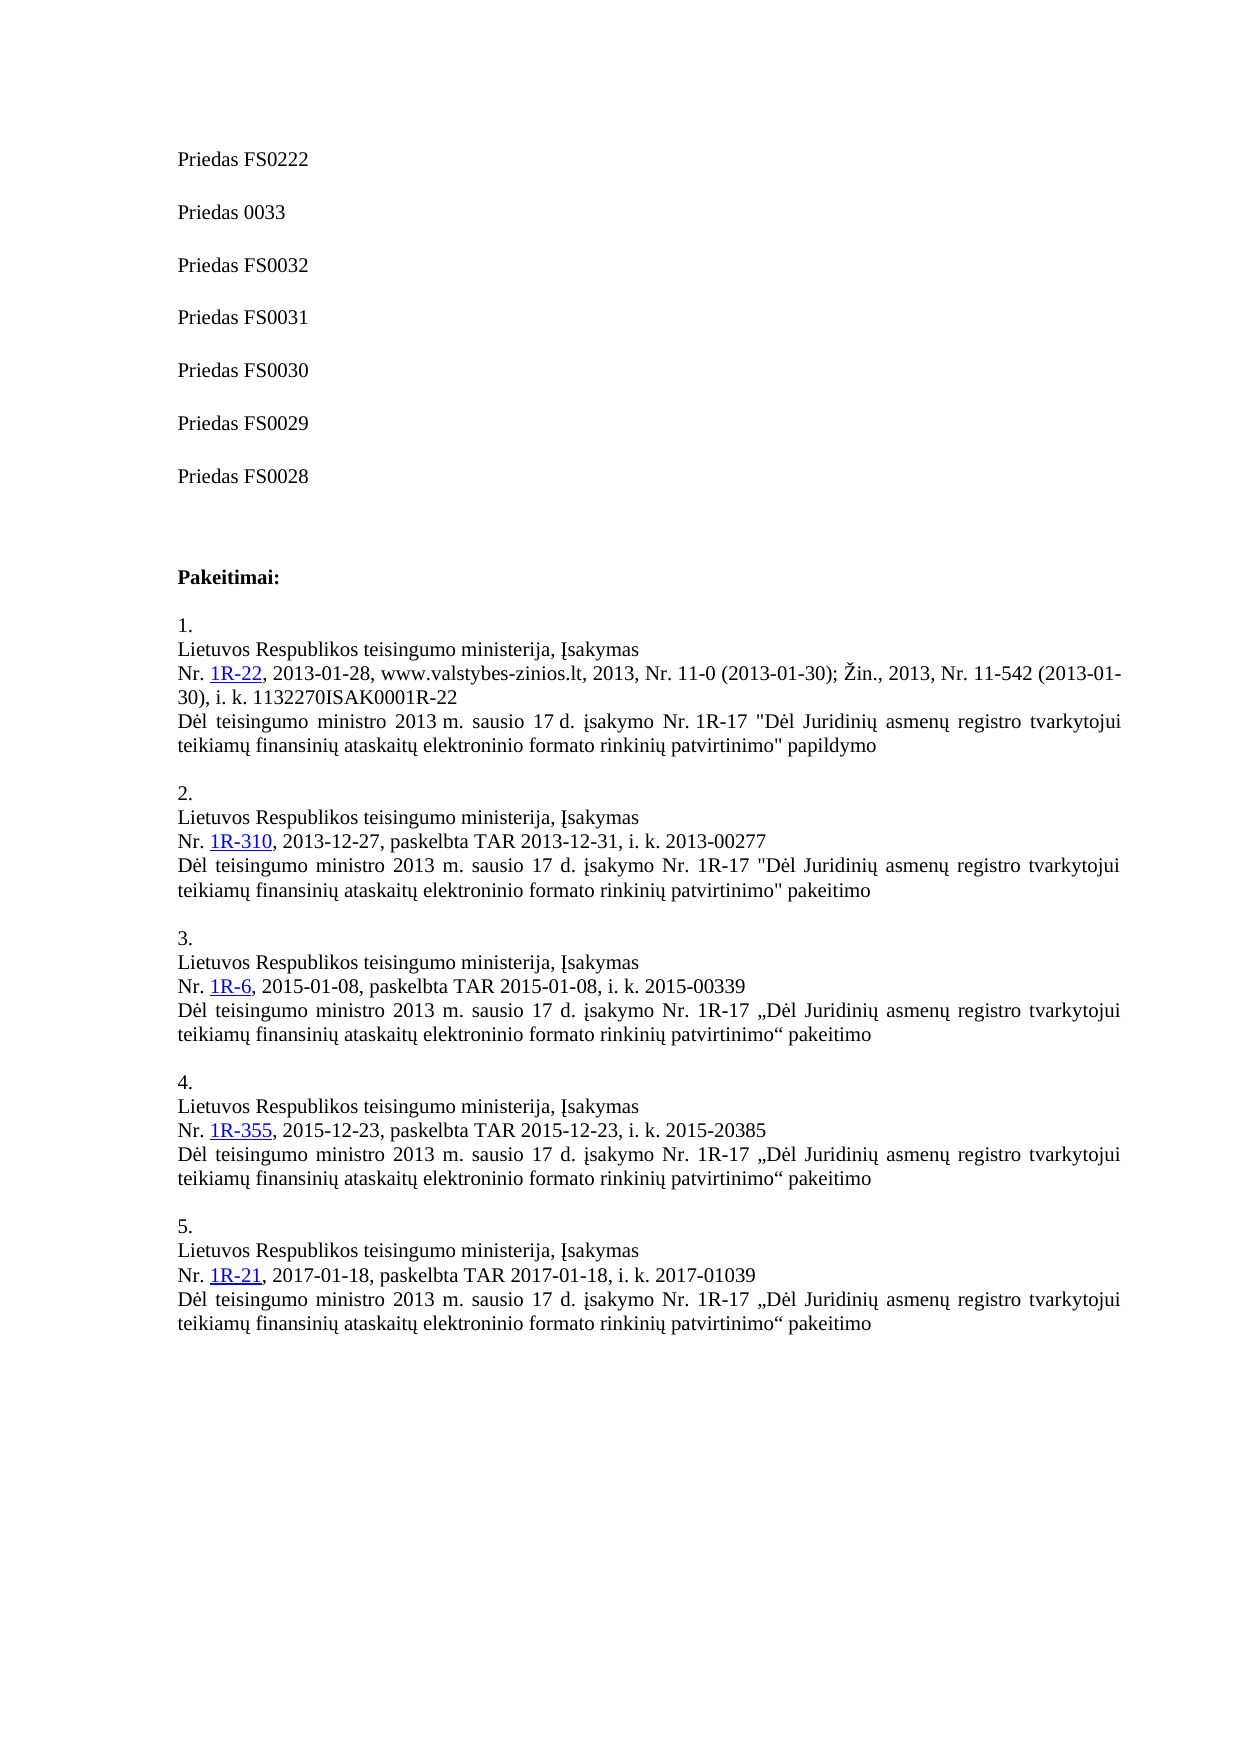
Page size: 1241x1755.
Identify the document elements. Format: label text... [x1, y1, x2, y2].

text Nr. 1R-355, 2015-12-23, paskelbta TAR 2015-12-23, i. k. 2015-20385 [177, 1118, 1122, 1142]
text Priedas FS0031 [177, 305, 1122, 329]
text Dėl teisingumo ministro 2013 m. sausio 17 d. įsakymo Nr. 1R-17 "Dėl Juridinių asmenų registro tvarkytojui teikiamų finansinių ataskaitų elektroninio formato rinkinių patvirtinimo" papildymo [177, 709, 1122, 757]
text Dėl teisingumo ministro 2013 m. sausio 17 d. įsakymo Nr. 1R-17 "Dėl Juridinių asmenų registro tvarkytojui teikiamų finansinių ataskaitų elektroninio formato rinkinių patvirtinimo" pakeitimo [177, 853, 1122, 902]
text 4. [177, 1070, 1122, 1094]
text Priedas FS0030 [177, 358, 1122, 382]
text Nr. 1R-310, 2013-12-27, paskelbta TAR 2013-12-31, i. k. 2013-00277 [177, 829, 1122, 853]
text Priedas 0033 [177, 200, 1122, 224]
text Lietuvos Respublikos teisingumo ministerija, Įsakymas [177, 950, 1122, 974]
text Lietuvos Respublikos teisingumo ministerija, Įsakymas [177, 1238, 1122, 1262]
text Nr. 1R-21, 2017-01-18, paskelbta TAR 2017-01-18, i. k. 2017-01039 [177, 1262, 1122, 1287]
text Priedas FS0222 [177, 147, 1122, 171]
text Lietuvos Respublikos teisingumo ministerija, Įsakymas [177, 805, 1122, 829]
text 5. [177, 1214, 1122, 1238]
text 3. [177, 926, 1122, 950]
text Priedas FS0032 [177, 252, 1122, 277]
text 2. [177, 781, 1122, 805]
text Lietuvos Respublikos teisingumo ministerija, Įsakymas [177, 1094, 1122, 1118]
text Nr. 1R-22, 2013-01-28, www.valstybes-zinios.lt, 2013, Nr. 11-0 (2013-01-30); Žin., 2013, Nr. 11-542 (2013-01-30), i. k. 1132270ISAK0001R-22 [177, 661, 1122, 709]
text 1. [177, 613, 1122, 637]
text Dėl teisingumo ministro 2013 m. sausio 17 d. įsakymo Nr. 1R-17 „Dėl Juridinių asmenų registro tvarkytojui teikiamų finansinių ataskaitų elektroninio formato rinkinių patvirtinimo“ pakeitimo [177, 1142, 1122, 1190]
text Priedas FS0028 [177, 464, 1122, 488]
text Dėl teisingumo ministro 2013 m. sausio 17 d. įsakymo Nr. 1R-17 „Dėl Juridinių asmenų registro tvarkytojui teikiamų finansinių ataskaitų elektroninio formato rinkinių patvirtinimo“ pakeitimo [177, 1287, 1122, 1335]
text Lietuvos Respublikos teisingumo ministerija, Įsakymas [177, 637, 1122, 661]
text Dėl teisingumo ministro 2013 m. sausio 17 d. įsakymo Nr. 1R-17 „Dėl Juridinių asmenų registro tvarkytojui teikiamų finansinių ataskaitų elektroninio formato rinkinių patvirtinimo“ pakeitimo [177, 998, 1122, 1046]
text Pakeitimai: [177, 565, 1122, 589]
text Nr. 1R-6, 2015-01-08, paskelbta TAR 2015-01-08, i. k. 2015-00339 [177, 974, 1122, 998]
text Priedas FS0029 [177, 411, 1122, 435]
